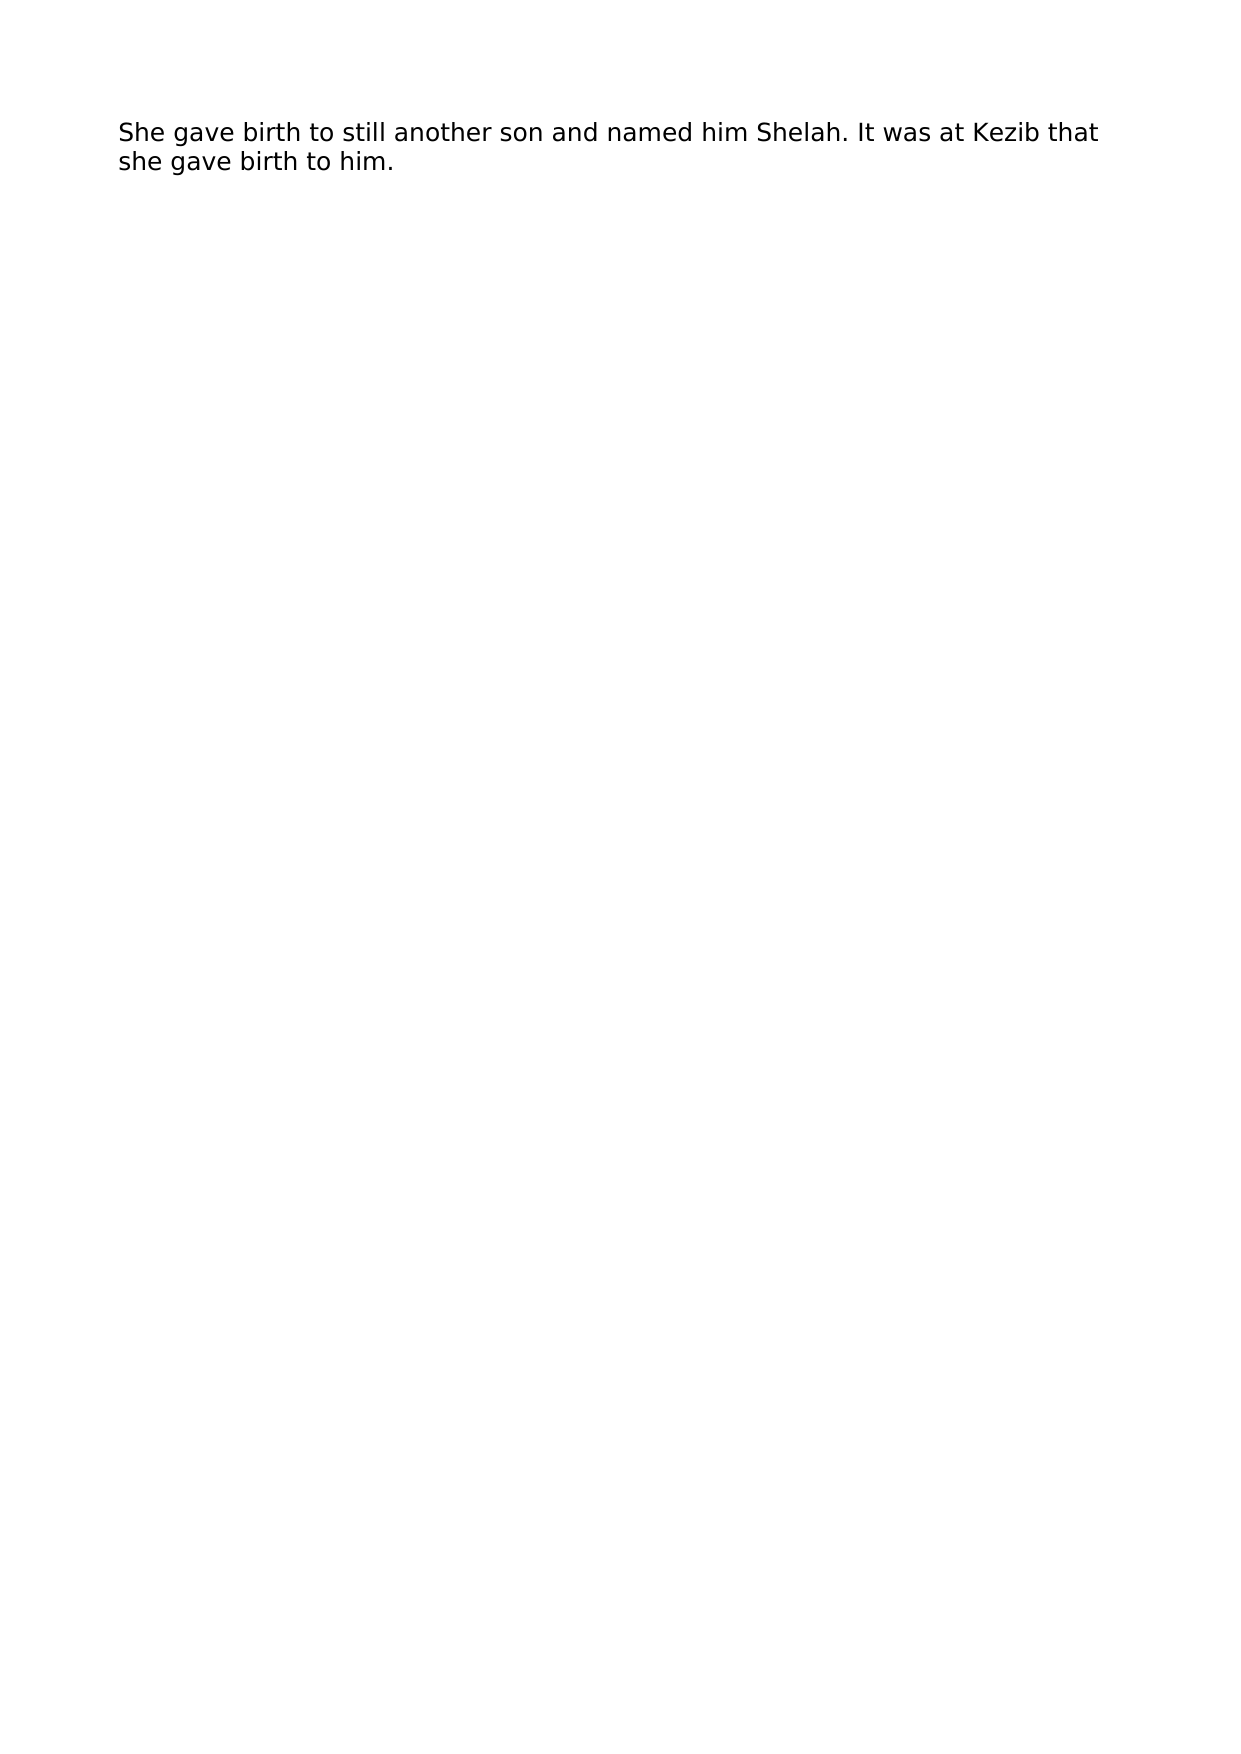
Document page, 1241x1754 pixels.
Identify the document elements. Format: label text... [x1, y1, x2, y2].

text She gave birth to still another son and named him Shelah. It was at Kezib that she gave birth to him. [118, 118, 1122, 176]
